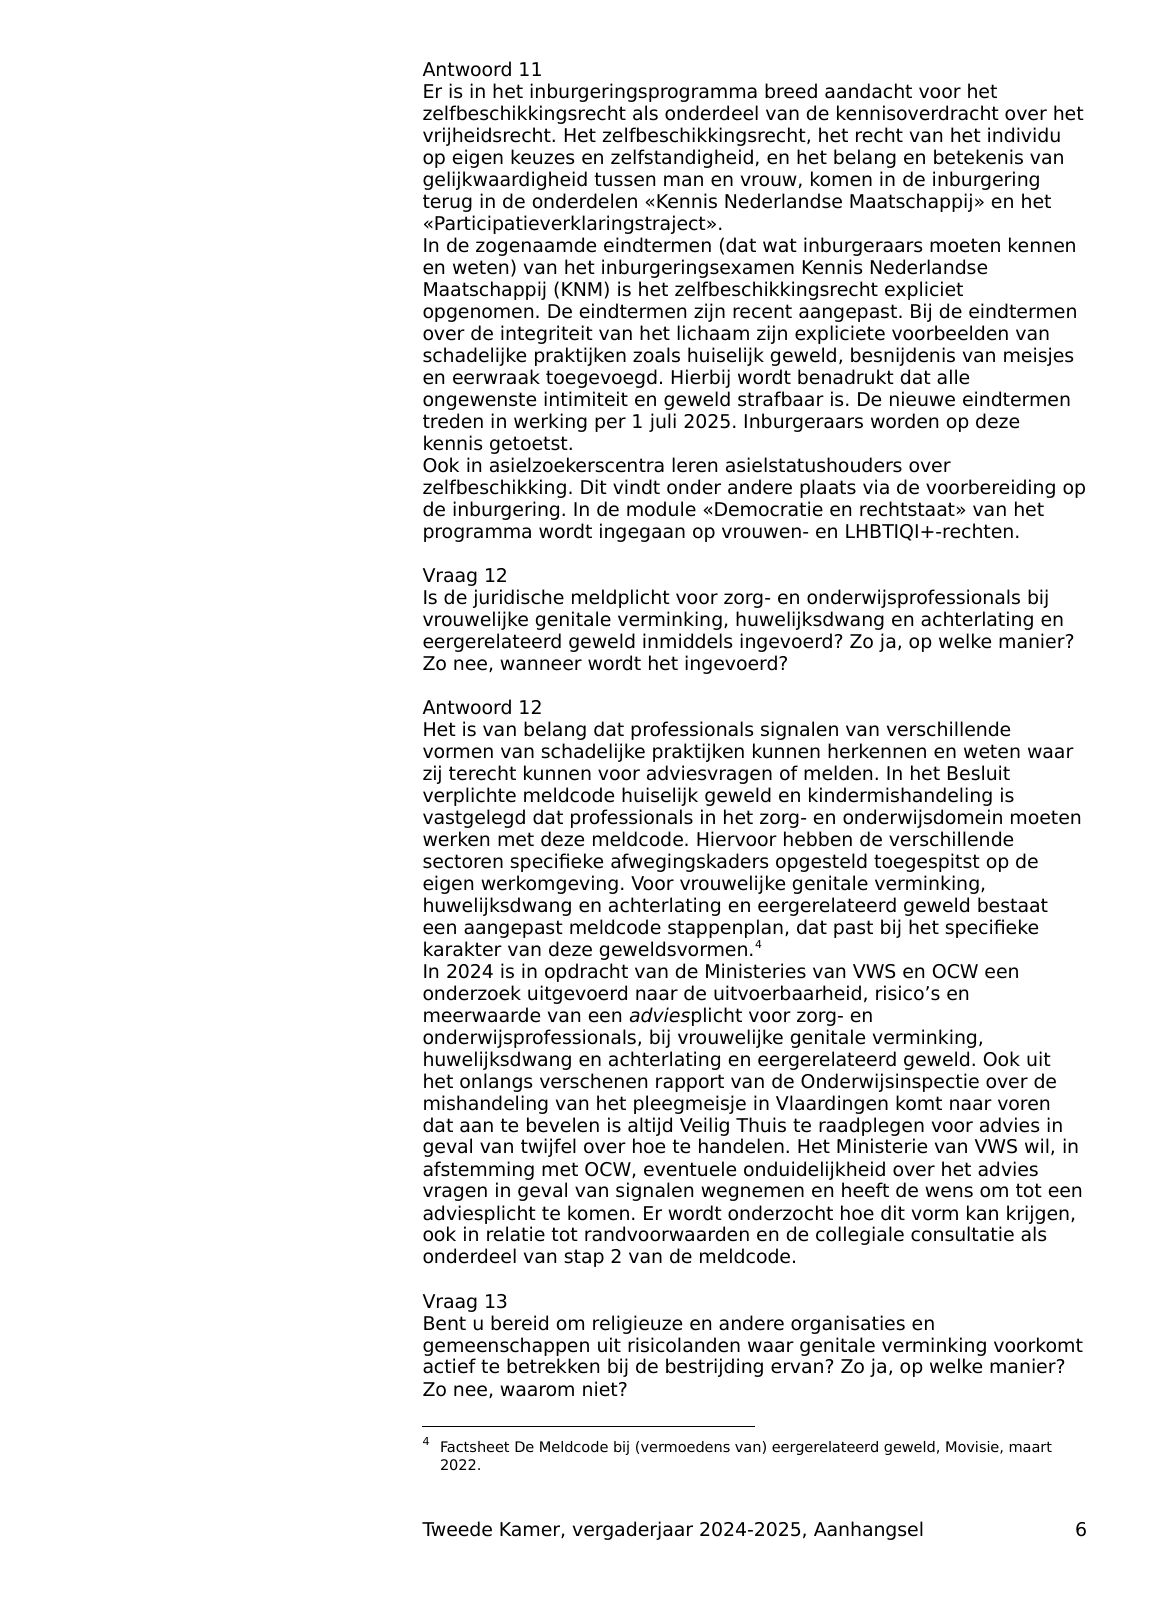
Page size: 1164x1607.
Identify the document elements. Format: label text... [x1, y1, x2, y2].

text Het is van belang dat professionals signalen van verschillende vormen van schadelijke praktijken kunnen herkennen en weten waar zij terecht kunnen voor adviesvragen of melden. In het Besluit verplichte meldcode huiselijk geweld en kindermishandeling is vastgelegd dat professionals in het zorg- en onderwijsdomein moeten werken met deze meldcode. Hiervoor hebben de verschillende sectoren specifieke afwegingskaders opgesteld toegespitst op de eigen werkomgeving. Voor vrouwelijke genitale verminking, huwelijksdwang en achterlating en eergerelateerd geweld bestaat een aangepast meldcode stappenplan, dat past bij het specifieke karakter van deze geweldsvormen. [422, 719, 1087, 961]
text Vraag 13 [422, 1291, 1087, 1312]
text Antwoord 11 [422, 59, 1087, 81]
text Vraag 12 [422, 565, 1087, 587]
text Factsheet De Meldcode bij (vermoedens van) eergerelateerd geweld, Movisie, maart 2022. [422, 1435, 1087, 1474]
text Is de juridische meldplicht voor zorg- en onderwijsprofessionals bij vrouwelijke genitale verminking, huwelijksdwang en achterlating en eergerelateerd geweld inmiddels ingevoerd? Zo ja, op welke manier? Zo nee, wanneer wordt het ingevoerd? [422, 587, 1087, 675]
text Antwoord 12 [422, 697, 1087, 719]
text In 2024 is in opdracht van de Ministeries van VWS en OCW een onderzoek uitgevoerd naar de uitvoerbaarheid, risico’s en meerwaarde van een adviesplicht voor zorg- en onderwijsprofessionals, bij vrouwelijke genitale verminking, huwelijksdwang en achterlating en eergerelateerd geweld. Ook uit het onlangs verschenen rapport van de Onderwijsinspectie over de mishandeling van het pleegmeisje in Vlaardingen komt naar voren dat aan te bevelen is altijd Veilig Thuis te raadplegen voor advies in geval van twijfel over hoe te handelen. Het Ministerie van VWS wil, in afstemming met OCW, eventuele onduidelijkheid over het advies vragen in geval van signalen wegnemen en heeft de wens om tot een adviesplicht te komen. Er wordt onderzocht hoe dit vorm kan krijgen, ook in relatie tot randvoorwaarden en de collegiale consultatie als onderdeel van stap 2 van de meldcode. [422, 961, 1087, 1268]
text Er is in het inburgeringsprogramma breed aandacht voor het zelfbeschikkingsrecht als onderdeel van de kennisoverdracht over het vrijheidsrecht. Het zelfbeschikkingsrecht, het recht van het individu op eigen keuzes en zelfstandigheid, en het belang en betekenis van gelijkwaardigheid tussen man en vrouw, komen in de inburgering terug in de onderdelen «Kennis Nederlandse Maatschappij» en het «Participatieverklaringstraject». [422, 81, 1087, 235]
text Bent u bereid om religieuze en andere organisaties en gemeenschappen uit risicolanden waar genitale verminking voorkomt actief te betrekken bij de bestrijding ervan? Zo ja, op welke manier? Zo nee, waarom niet? [422, 1312, 1087, 1400]
text Ook in asielzoekerscentra leren asielstatushouders over zelfbeschikking. Dit vindt onder andere plaats via de voorbereiding op de inburgering. In de module «Democratie en rechtstaat» van het programma wordt ingegaan op vrouwen- en LHBTIQI+-rechten. [422, 455, 1087, 543]
text In de zogenaamde eindtermen (dat wat inburgeraars moeten kennen en weten) van het inburgeringsexamen Kennis Nederlandse Maatschappij (KNM) is het zelfbeschikkingsrecht expliciet opgenomen. De eindtermen zijn recent aangepast. Bij de eindtermen over de integriteit van het lichaam zijn expliciete voorbeelden van schadelijke praktijken zoals huiselijk geweld, besnijdenis van meisjes en eerwraak toegevoegd. Hierbij wordt benadrukt dat alle ongewenste intimiteit en geweld strafbaar is. De nieuwe eindtermen treden in werking per 1 juli 2025. Inburgeraars worden op deze kennis getoetst. [422, 235, 1087, 455]
